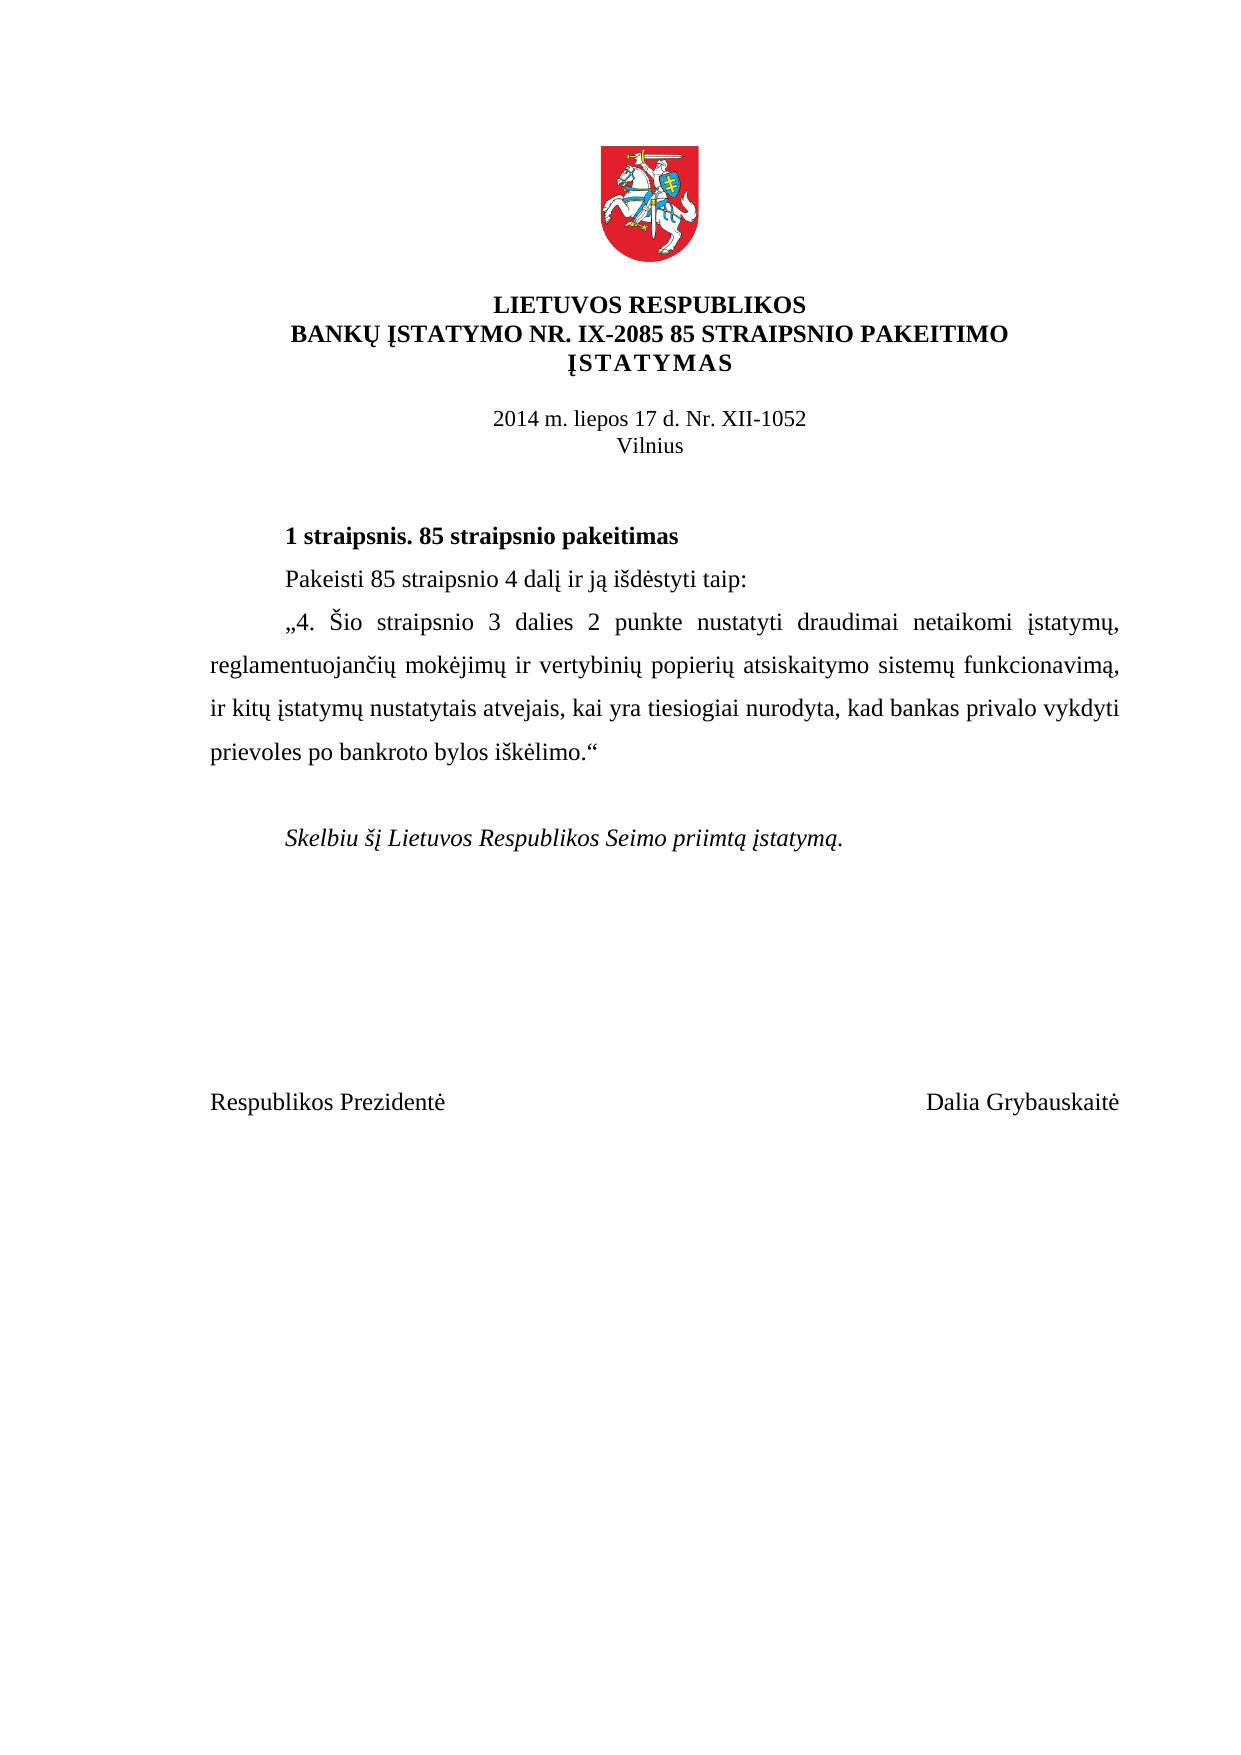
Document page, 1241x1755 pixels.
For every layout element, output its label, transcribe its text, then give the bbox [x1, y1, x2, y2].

text LIETUVOS RESPUBLIKOS [177, 290, 1122, 319]
text 2014 m. liepos 17 d. Nr. XII-1052 Vilnius [177, 405, 1122, 458]
text Pakeisti 85 straipsnio 4 dalį ir ją išdėstyti taip: [210, 564, 1120, 593]
text ĮSTATYMAS [177, 348, 1122, 377]
text BANKŲ ĮSTATYMO NR. IX-2085 85 STRAIPSNIO PAKEITIMO [177, 319, 1122, 348]
text Skelbiu šį Lietuvos Respublikos Seimo priimtą įstatymą. [210, 823, 1120, 852]
text 1 straipsnis. 85 straipsnio pakeitimas [210, 521, 1120, 550]
text „4. Šio straipsnio 3 dalies 2 punkte nustatyti draudimai netaikomi įstatymų, reglamentuojančių mokėjimų ir vertybinių popierių atsiskaitymo sistemų funkcionavimą, ir kitų įstatymų nustatytais atvejais, kai yra tiesiogiai nurodyta, kad bankas privalo vykdyti prievoles po bankroto bylos iškėlimo.“ [210, 607, 1120, 765]
text Respublikos Prezidentė Dalia Grybauskaitė [210, 1087, 1120, 1116]
